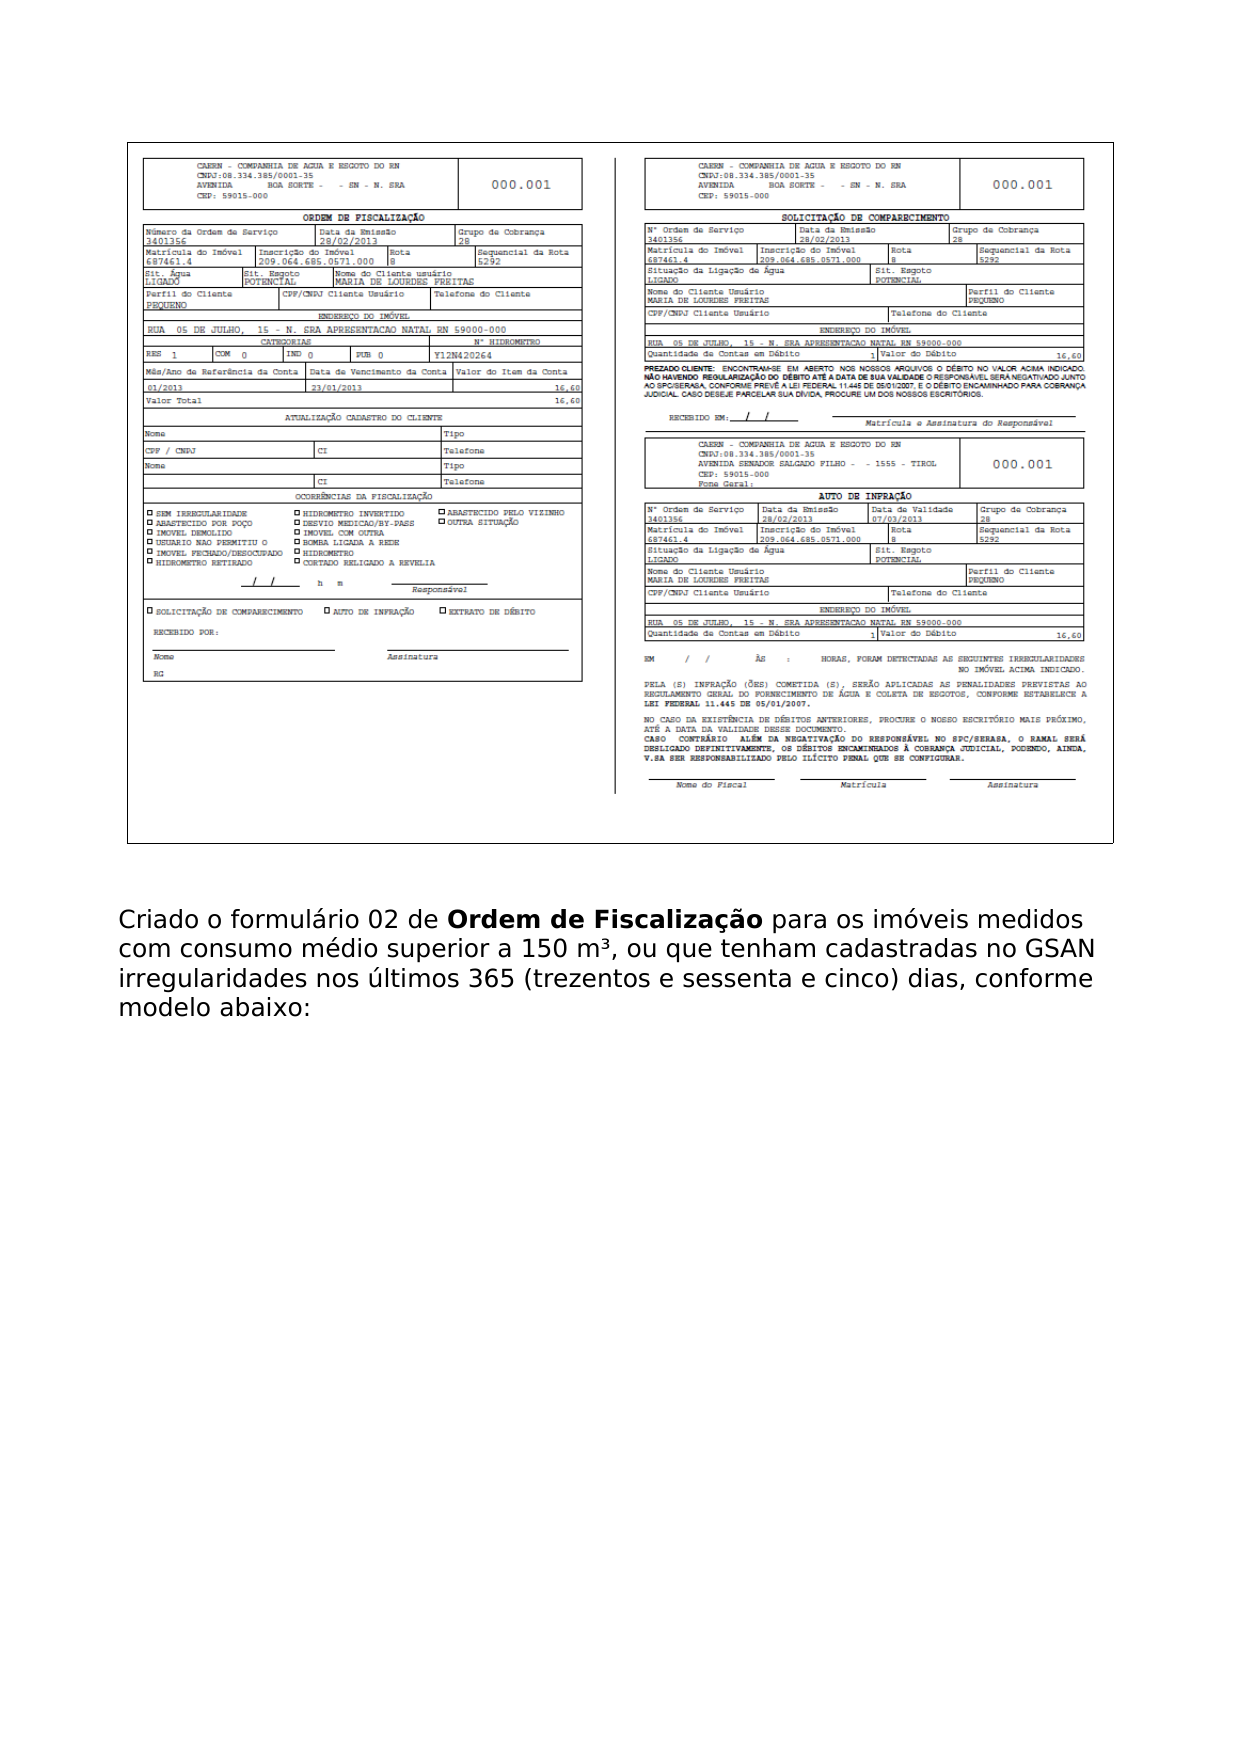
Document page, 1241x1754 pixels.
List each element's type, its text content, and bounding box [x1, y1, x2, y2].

picture [129, 144, 1111, 811]
text Criado o formulário 02 de Ordem de Fiscalização para os imóveis medidos com consumo médio superior a 150 m³, ou que tenham cadastradas no GSAN irregularidades nos últimos 365 (trezentos e sessenta e cinco) dias, conforme modelo abaixo: [118, 905, 1122, 1022]
table_header [128, 143, 1113, 843]
